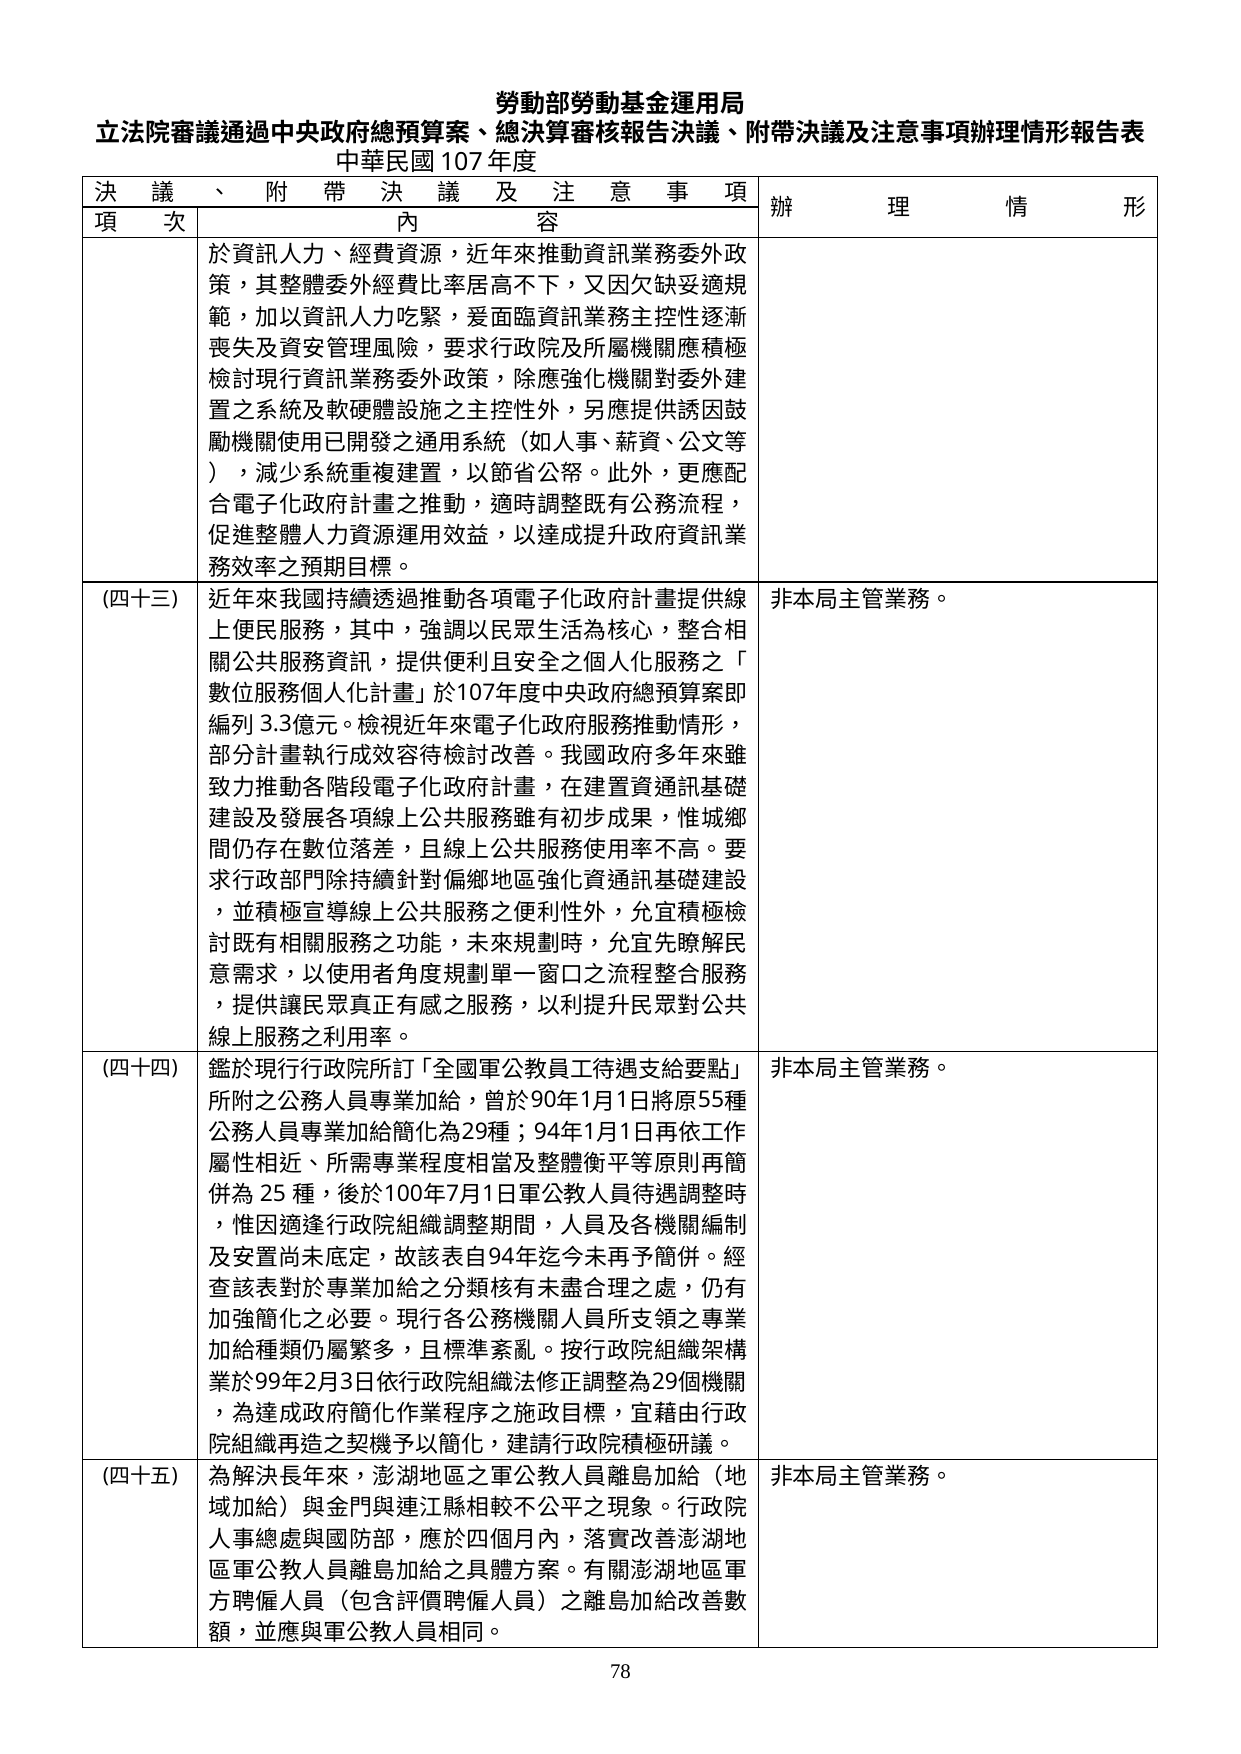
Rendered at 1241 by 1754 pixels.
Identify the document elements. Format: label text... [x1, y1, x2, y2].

table_cell 非本局主管業務。 [759, 583, 1157, 1051]
table_cell (四十五) [83, 1460, 197, 1647]
table_cell 為解決長年來，澎湖地區之軍公教人員離島加給（地域加給）與金門與連江縣相較不公平之現象。行政院人事總處與國防部，應於四個月內，落實改善澎湖地區軍公教人員離島加給之具體方案。有關澎湖地區軍方聘僱人員（包含評價聘僱人員）之離島加給改善數額，並應與軍公教人員相同。 [198, 1460, 758, 1647]
table_header 辦理情形 [759, 177, 1157, 237]
table_cell 內 容 [198, 208, 758, 237]
table_header 決議、附帶決議及注意事項 [83, 177, 758, 206]
table_cell 非本局主管業務。 [759, 1052, 1157, 1458]
table_cell 項次 [83, 208, 197, 237]
table_cell 於資訊人力、經費資源，近年來推動資訊業務委外政策，其整體委外經費比率居高不下，又因欠缺妥適規範，加以資訊人力吃緊，爰面臨資訊業務主控性逐漸喪失及資安管理風險，要求行政院及所屬機關應積極檢討現行資訊業務委外政策，除應強化機關對委外建置之系統及軟硬體設施之主控性外，另應提供誘因鼓勵機關使用已開發之通用系統（如人事、薪資、公文等），減少系統重複建置，以節省公帑。此外，更應配合電子化政府計畫之推動，適時調整既有公務流程，促進整體人力資源運用效益，以達成提升政府資訊業務效率之預期目標。 [198, 238, 758, 581]
table_cell 鑑於現行行政院所訂「全國軍公教員工待遇支給要點」所附之公務人員專業加給，曾於90年1月1日將原55種公務人員專業加給簡化為29種；94年1月1日再依工作屬性相近、所需專業程度相當及整體衡平等原則再簡併為 25 種，後於100年7月1日軍公教人員待遇調整時，惟因適逢行政院組織調整期間，人員及各機關編制及安置尚未底定，故該表自94年迄今未再予簡併。經查該表對於專業加給之分類核有未盡合理之處，仍有加強簡化之必要。現行各公務機關人員所支領之專業加給種類仍屬繁多，且標準紊亂。按行政院組織架構業於99年2月3日依行政院組織法修正調整為29個機關，為達成政府簡化作業程序之施政目標，宜藉由行政院組織再造之契機予以簡化，建請行政院積極研議。 [198, 1052, 758, 1458]
table_cell [759, 238, 1157, 581]
table_cell [83, 238, 197, 581]
table_cell 近年來我國持續透過推動各項電子化政府計畫提供線上便民服務，其中，強調以民眾生活為核心，整合相關公共服務資訊，提供便利且安全之個人化服務之「數位服務個人化計畫」於107年度中央政府總預算案即編列 3.3億元。檢視近年來電子化政府服務推動情形，部分計畫執行成效容待檢討改善。我國政府多年來雖致力推動各階段電子化政府計畫，在建置資通訊基礎建設及發展各項線上公共服務雖有初步成果，惟城鄉間仍存在數位落差，且線上公共服務使用率不高。要求行政部門除持續針對偏鄉地區強化資通訊基礎建設，並積極宣導線上公共服務之便利性外，允宜積極檢討既有相關服務之功能，未來規劃時，允宜先瞭解民意需求，以使用者角度規劃單一窗口之流程整合服務，提供讓民眾真正有感之服務，以利提升民眾對公共線上服務之利用率。 [198, 583, 758, 1051]
table_cell 非本局主管業務。 [759, 1460, 1157, 1647]
table_cell (四十三) [83, 583, 197, 1051]
table_cell (四十四) [83, 1052, 197, 1458]
